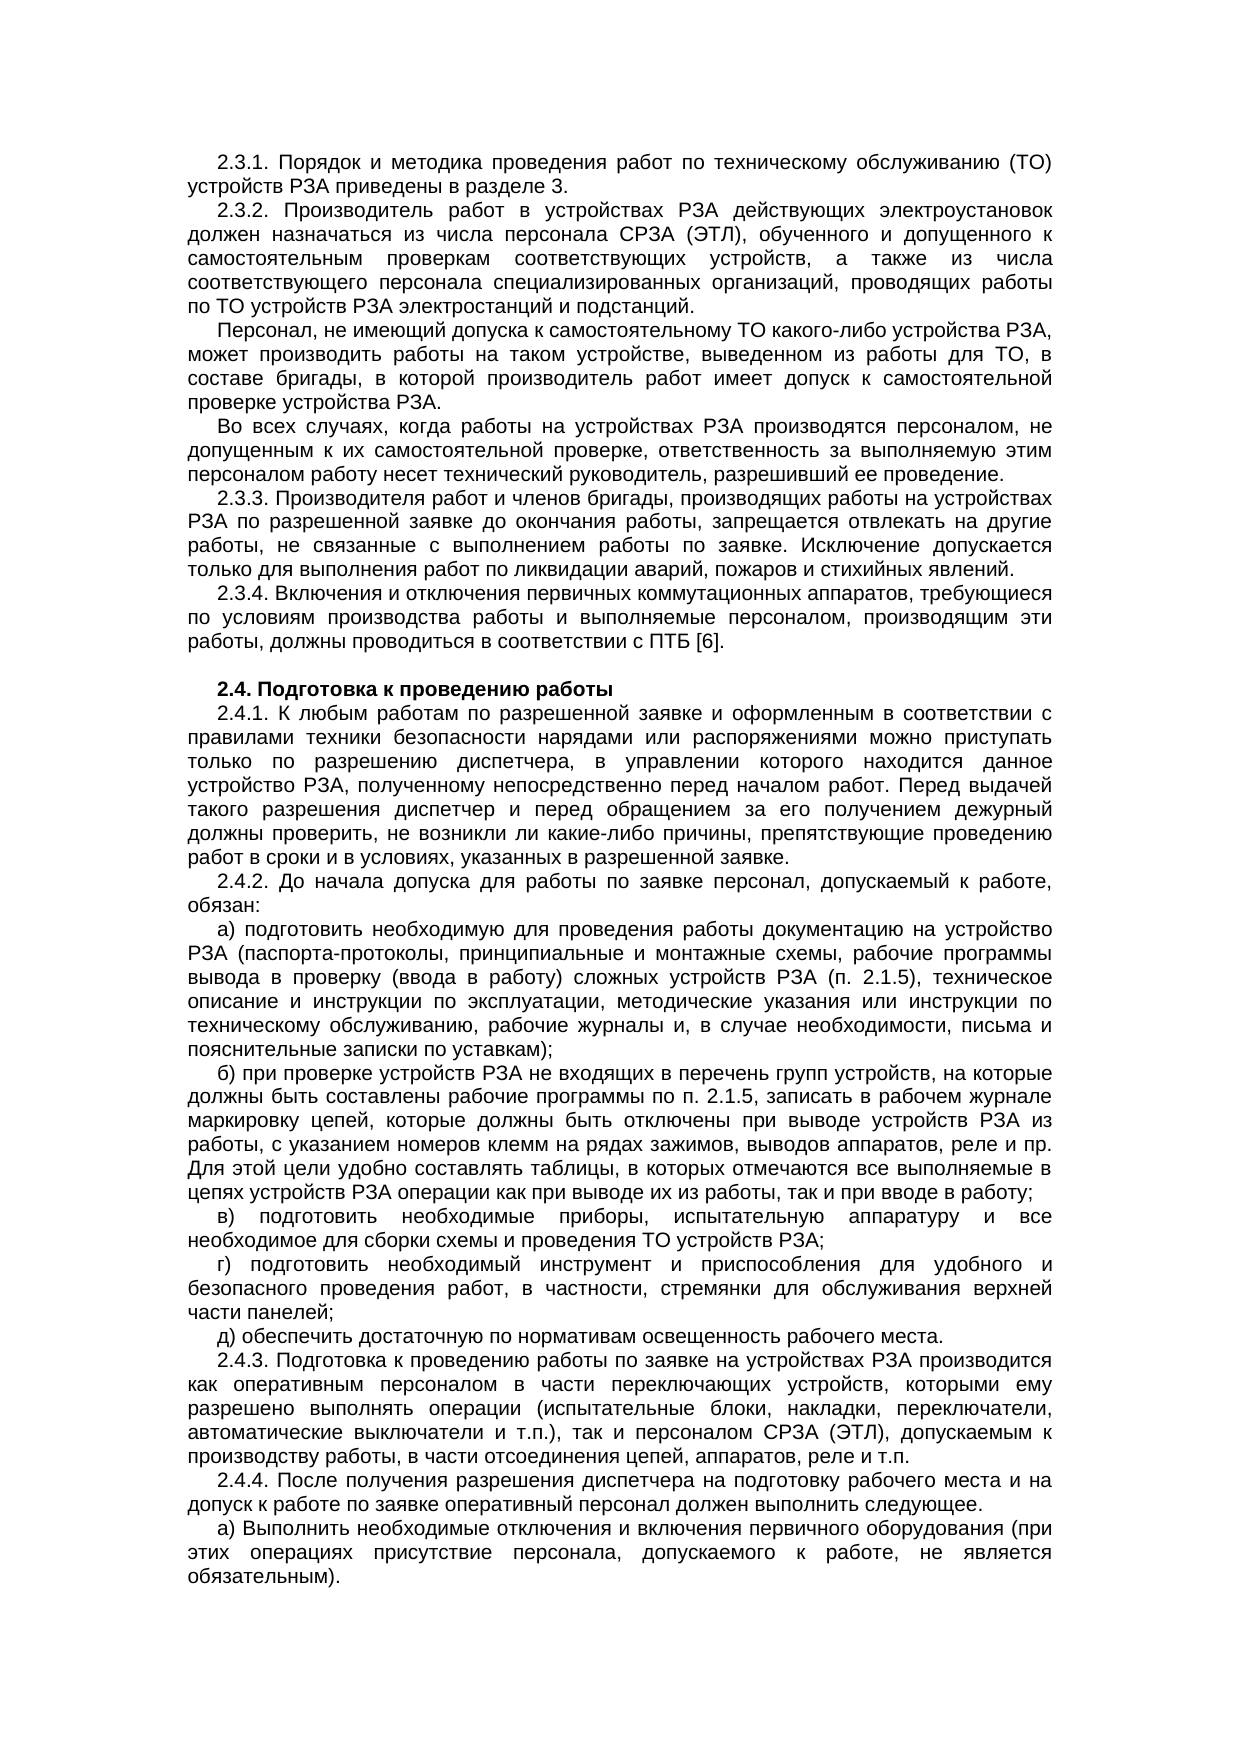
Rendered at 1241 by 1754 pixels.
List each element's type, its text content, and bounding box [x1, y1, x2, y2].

text в) подготовить необходимые приборы, испытательную аппаратуру и все необходимое для сборки схемы и проведения ТО устройств РЗА; [187, 1204, 1053, 1252]
text 2.4.2. До начала допуска для работы по заявке персонал, допускаемый к работе, обязан: [187, 869, 1053, 917]
text а) подготовить необходимую для проведения работы документацию на устройство РЗА (паспорта-протоколы, принципиальные и монтажные схемы, рабочие программы вывода в проверку (ввода в работу) сложных устройств РЗА (п. 2.1.5), техническое описание и инструкции по эксплуатации, методические указания или инструкции по техническому обслуживанию, рабочие журналы и, в случае необходимости, письма и пояснительные записки по уставкам); [187, 917, 1053, 1060]
text Во всех случаях, когда работы на устройствах РЗА производятся персоналом, не допущенным к их самостоятельной проверке, ответственность за выполняемую этим персоналом работу несет технический руководитель, разрешивший ее проведение. [187, 413, 1053, 485]
text 2.4.4. После получения разрешения диспетчера на подготовку рабочего места и на допуск к работе по заявке оперативный персонал должен выполнить следующее. [187, 1468, 1053, 1516]
text д) обеспечить достаточную по нормативам освещенность рабочего места. [187, 1324, 1053, 1348]
text 2.4.3. Подготовка к проведению работы по заявке на устройствах РЗА производится как оперативным персоналом в части переключающих устройств, которыми ему разрешено выполнять операции (испытательные блоки, накладки, переключатели, автоматические выключатели и т.п.), так и персоналом СРЗА (ЭТЛ), допускаемым к производству работы, в части отсоединения цепей, аппаратов, реле и т.п. [187, 1348, 1053, 1468]
text 2.3.2. Производитель работ в устройствах РЗА действующих электроустановок должен назначаться из числа персонала СРЗА (ЭТЛ), обученного и допущенного к самостоятельным проверкам соответствующих устройств, а также из числа соответствующего персонала специализированных организаций, проводящих работы по ТО устройств РЗА электростанций и подстанций. [187, 198, 1053, 318]
text а) Выполнить необходимые отключения и включения первичного оборудования (при этих операциях присутствие персонала, допускаемого к работе, не является обязательным). [187, 1516, 1053, 1587]
text 2.3.4. Включения и отключения первичных коммутационных аппаратов, требующиеся по условиям производства работы и выполняемые персоналом, производящим эти работы, должны проводиться в соответствии с ПТБ [6]. [187, 581, 1053, 653]
text 2.4.1. К любым работам по разрешенной заявке и оформленным в соответствии с правилами техники безопасности нарядами или распоряжениями можно приступать только по разрешению диспетчера, в управлении которого находится данное устройство РЗА, полученному непосредственно перед началом работ. Перед выдачей такого разрешения диспетчер и перед обращением за его получением дежурный должны проверить, не возникли ли какие-либо причины, препятствующие проведению работ в сроки и в условиях, указанных в разрешенной заявке. [187, 701, 1053, 869]
text 2.3.3. Производителя работ и членов бригады, производящих работы на устройствах РЗА по разрешенной заявке до окончания работы, запрещается отвлекать на другие работы, не связанные с выполнением работы по заявке. Исключение допускается только для выполнения работ по ликвидации аварий, пожаров и стихийных явлений. [187, 485, 1053, 581]
text 2.4. Подготовка к проведению работы [187, 677, 1053, 701]
text б) при проверке устройств РЗА не входящих в перечень групп устройств, на которые должны быть составлены рабочие программы по п. 2.1.5, записать в рабочем журнале маркировку цепей, которые должны быть отключены при выводе устройств РЗА из работы, с указанием номеров клемм на рядах зажимов, выводов аппаратов, реле и пр. Для этой цели удобно составлять таблицы, в которых отмечаются все выполняемые в цепях устройств РЗА операции как при выводе их из работы, так и при вводе в работу; [187, 1060, 1053, 1204]
text г) подготовить необходимый инструмент и приспособления для удобного и безопасного проведения работ, в частности, стремянки для обслуживания верхней части панелей; [187, 1252, 1053, 1324]
text Персонал, не имеющий допуска к самостоятельному ТО какого-либо устройства РЗА, может производить работы на таком устройстве, выведенном из работы для ТО, в составе бригады, в которой производитель работ имеет допуск к самостоятельной проверке устройства РЗА. [187, 318, 1053, 413]
text 2.3.1. Порядок и методика проведения работ по техническому обслуживанию (ТО) устройств РЗА приведены в разделе 3. [187, 150, 1053, 198]
